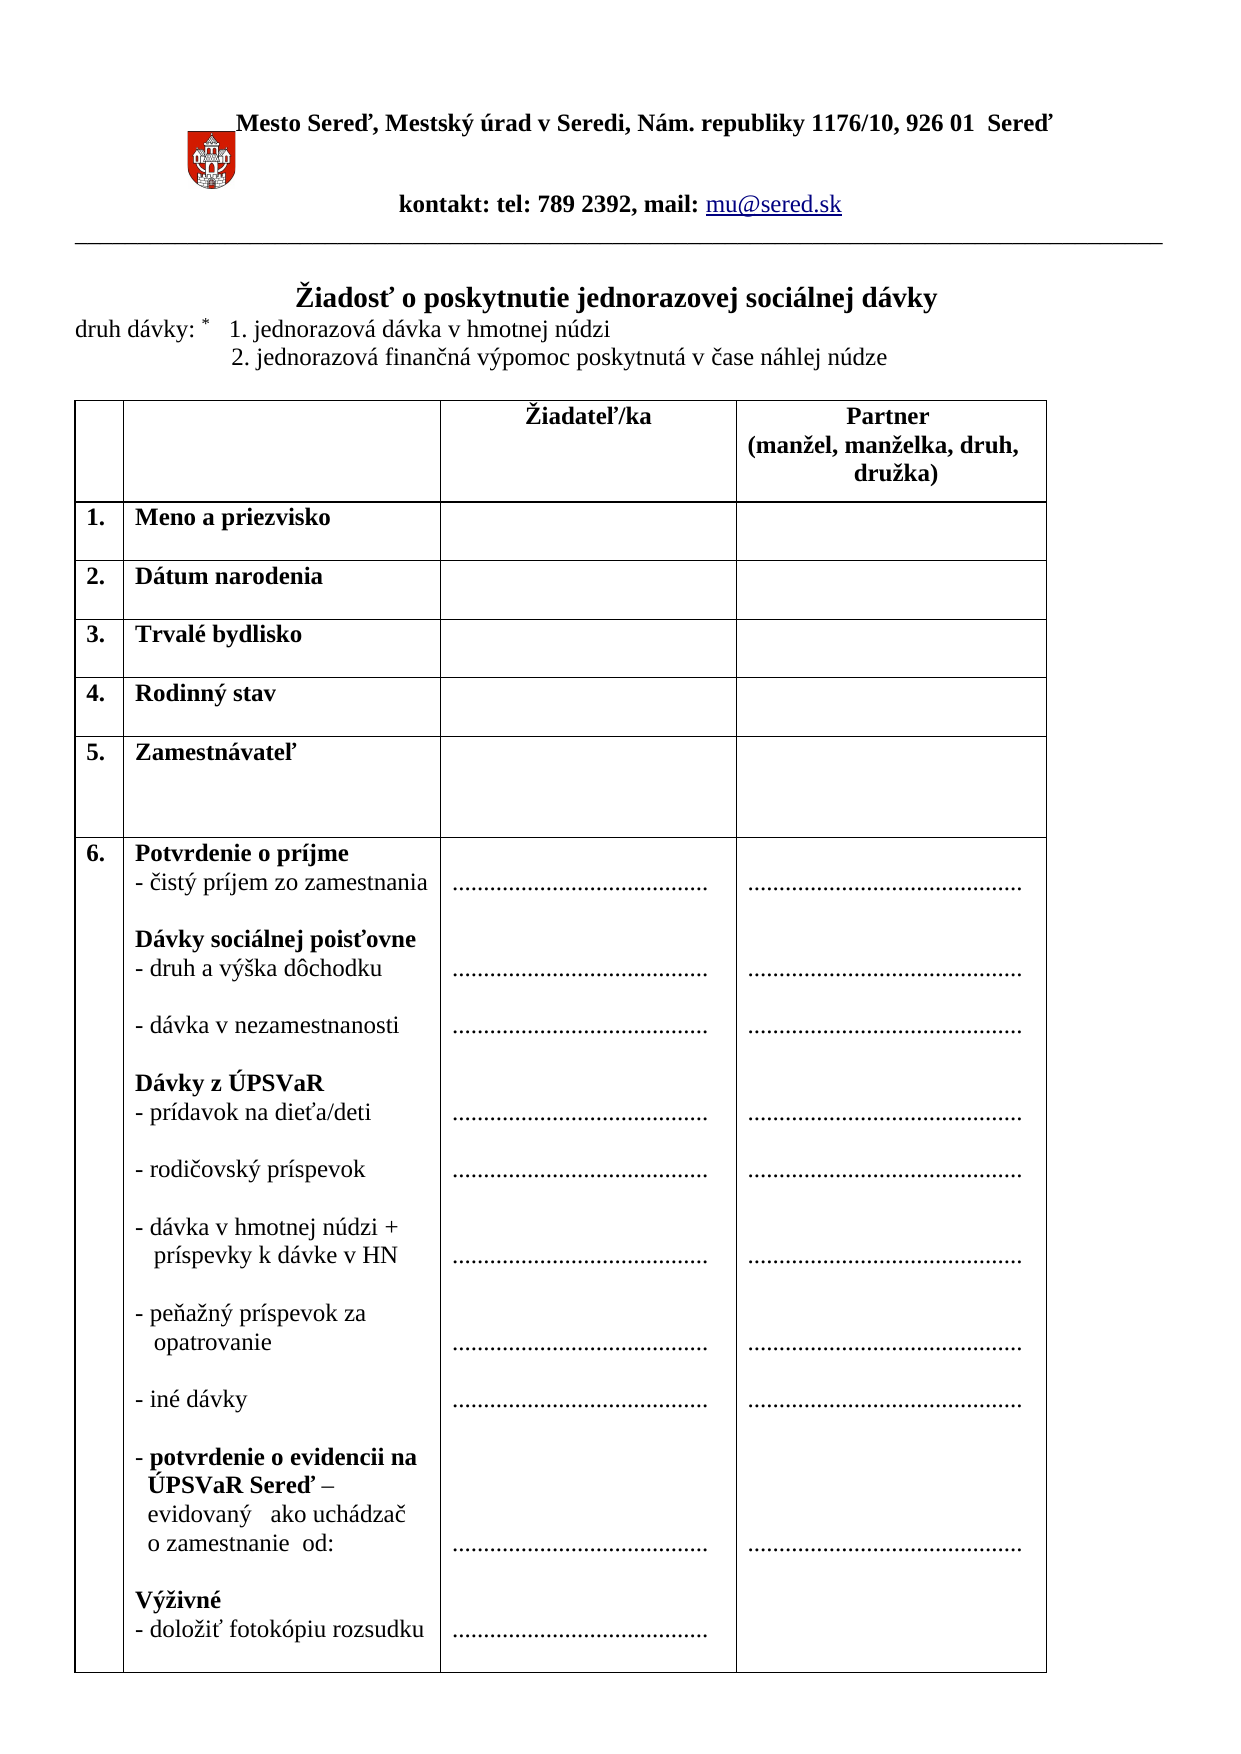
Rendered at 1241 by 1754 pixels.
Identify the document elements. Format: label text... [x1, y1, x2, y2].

table_header [124, 401, 440, 501]
table_cell Potvrdenie o príjme - čistý príjem zo zamestnania Dávky sociálnej poisťovne - druh a výška dôchodku - dávka v nezamestnanosti Dávky z ÚPSVaR - prídavok na dieťa/deti - rodičovský príspevok - dávka v hmotnej núdzi + príspevky k dávke v HN - peňažný príspevok za opatrovanie - iné dávky - potvrdenie o evidencii na ÚPSVaR Sereď – evidovaný ako uchádzač o zamestnanie od: Výživné - doložiť fotokópiu rozsudku [124, 838, 440, 1672]
table_cell [737, 561, 1046, 618]
text druh dávky: * 1. jednorazová dávka v hmotnej núdzi [75, 314, 1165, 342]
table_cell 3. [76, 620, 123, 677]
table_cell 2. [76, 561, 123, 618]
table_cell 4. [76, 678, 123, 736]
table_cell ............................................ ............................................ ............................................ ............................................ ............................................ ............................................ ............................................ ............................................ ............................................ [737, 838, 1046, 1672]
text Žiadosť o poskytnutie jednorazovej sociálnej dávky [75, 280, 1165, 314]
table_cell [441, 737, 736, 837]
table_cell [441, 678, 736, 736]
table_cell [441, 561, 736, 618]
table_cell Dátum narodenia [124, 561, 440, 618]
table_header [76, 401, 123, 501]
table_header Žiadateľ/ka [441, 401, 736, 501]
table_cell 6. [76, 838, 123, 1672]
table_header Partner (manžel, manželka, druh, družka) [737, 401, 1046, 501]
table_cell ......................................... ......................................... ......................................... ......................................... ......................................... ......................................... ......................................... ......................................... ......................................... ......................................... [441, 838, 736, 1672]
table_cell Zamestnávateľ [124, 737, 440, 837]
text 2. jednorazová finančná výpomoc poskytnutá v čase náhlej núdze [75, 342, 1165, 371]
table_cell [441, 503, 736, 560]
text Mesto Sereď, Mestský úrad v Seredi, Nám. republiky 1176/10, 926 01 Sereď [75, 108, 1165, 189]
table_cell [737, 503, 1046, 560]
table_cell [737, 620, 1046, 677]
table_cell Meno a priezvisko [124, 503, 440, 560]
table_cell 1. [76, 503, 123, 560]
table_cell Trvalé bydlisko [124, 620, 440, 677]
table_cell [737, 678, 1046, 736]
table_cell 5. [76, 737, 123, 837]
text _______________________________________________________________________________________ [75, 218, 1165, 247]
table_cell [441, 620, 736, 677]
table_cell Rodinný stav [124, 678, 440, 736]
text kontakt: tel: 789 2392, mail: mu@sered.sk [75, 189, 1165, 218]
table_cell [737, 737, 1046, 837]
